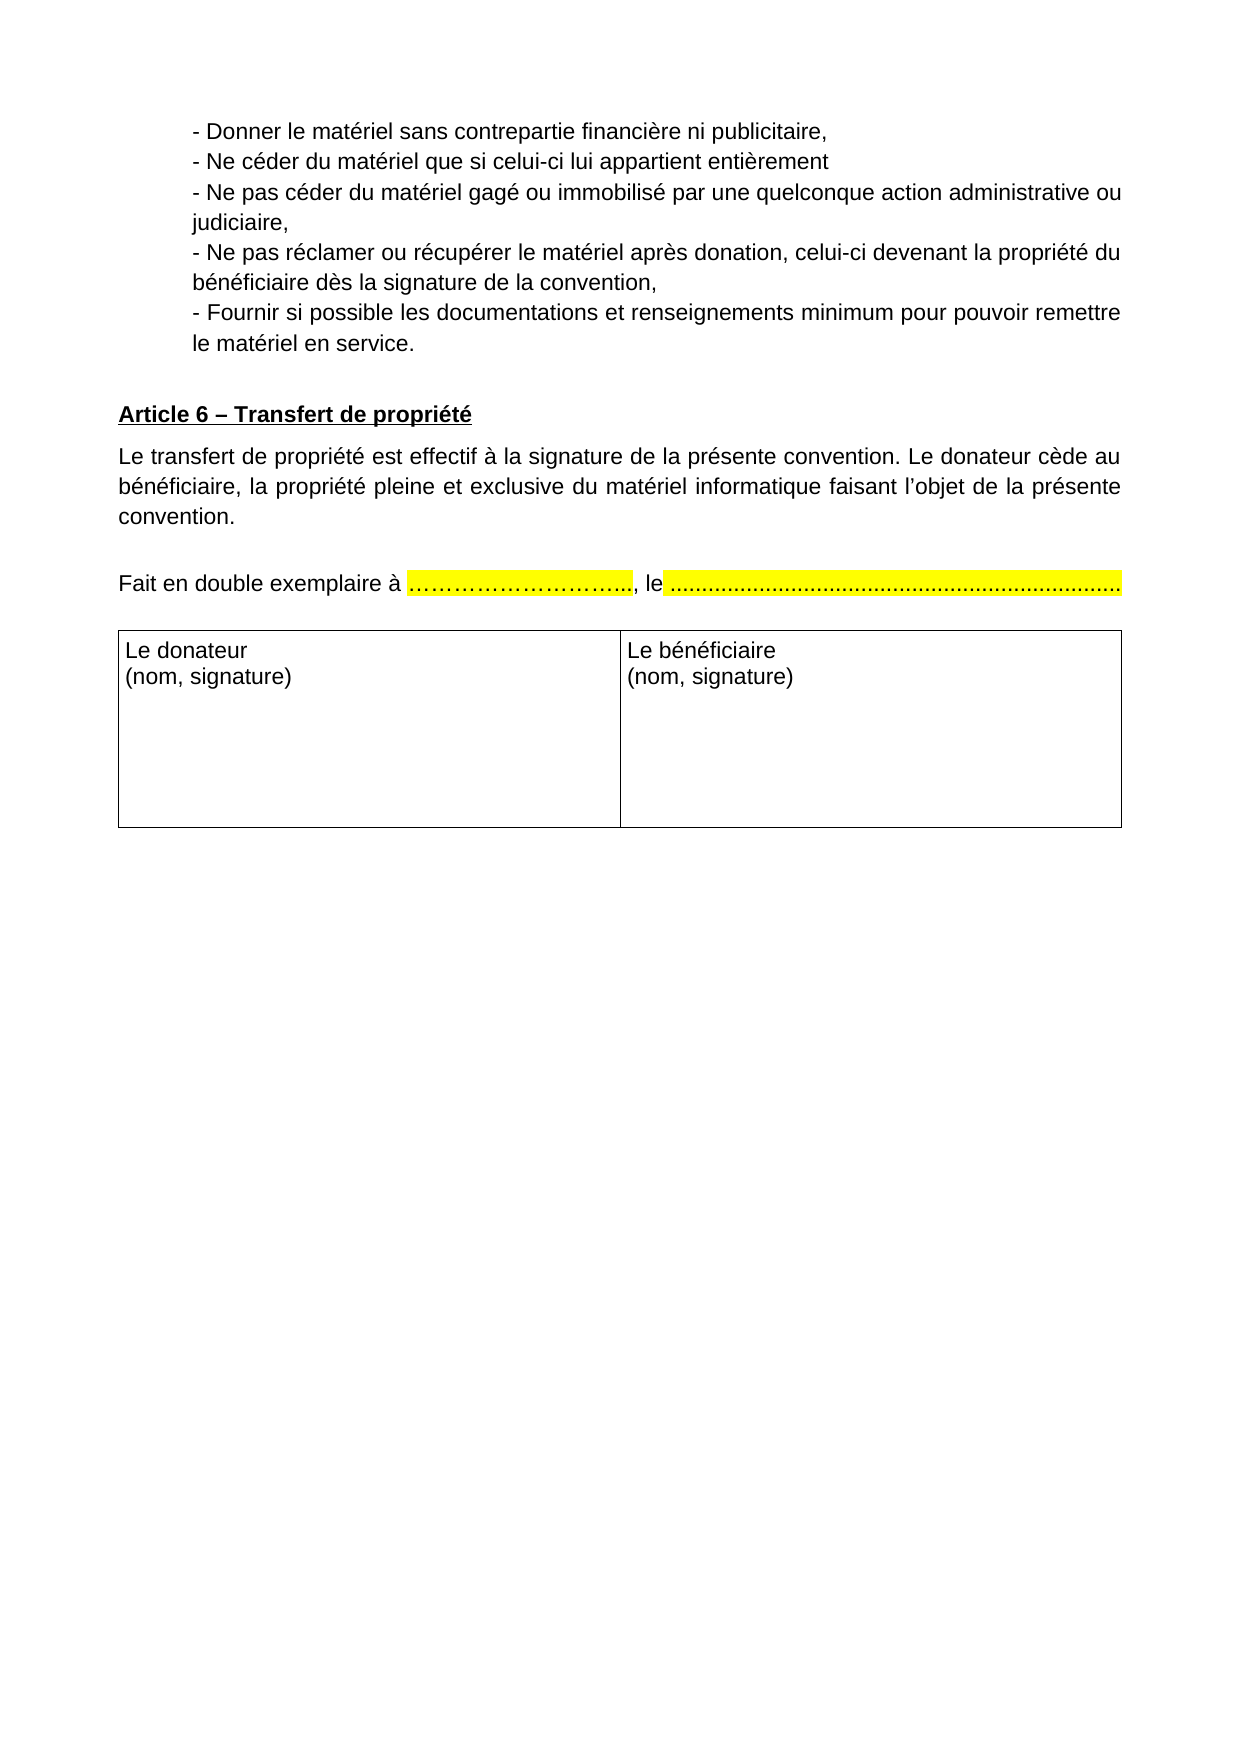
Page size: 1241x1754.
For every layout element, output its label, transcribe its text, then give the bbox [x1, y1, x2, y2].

text - Ne céder du matériel que si celui-ci lui appartient entièrement [192, 148, 1122, 175]
text Le transfert de propriété est effectif à la signature de la présente convention. Le donateur cède au bénéficiaire, la propriété pleine et exclusive du matériel informatique faisant l’objet de la présente convention. [118, 443, 1122, 529]
text Fait en double exemplaire à ………………………..., le [118, 569, 1122, 596]
text - Donner le matériel sans contrepartie financière ni publicitaire, [192, 118, 1122, 144]
text - Ne pas céder du matériel gagé ou immobilisé par une quelconque action administrative ou judiciaire, [192, 178, 1122, 235]
table_header Le bénéficiaire (nom, signature) [621, 631, 1121, 827]
text - Ne pas réclamer ou récupérer le matériel après donation, celui-ci devenant la propriété du bénéficiaire dès la signature de la convention, [192, 239, 1122, 296]
text - Fournir si possible les documentations et renseignements minimum pour pouvoir remettre le matériel en service. [192, 299, 1122, 356]
table_header Le donateur (nom, signature) [119, 631, 620, 827]
text Article 6 – Transfert de propriété [118, 401, 1122, 427]
